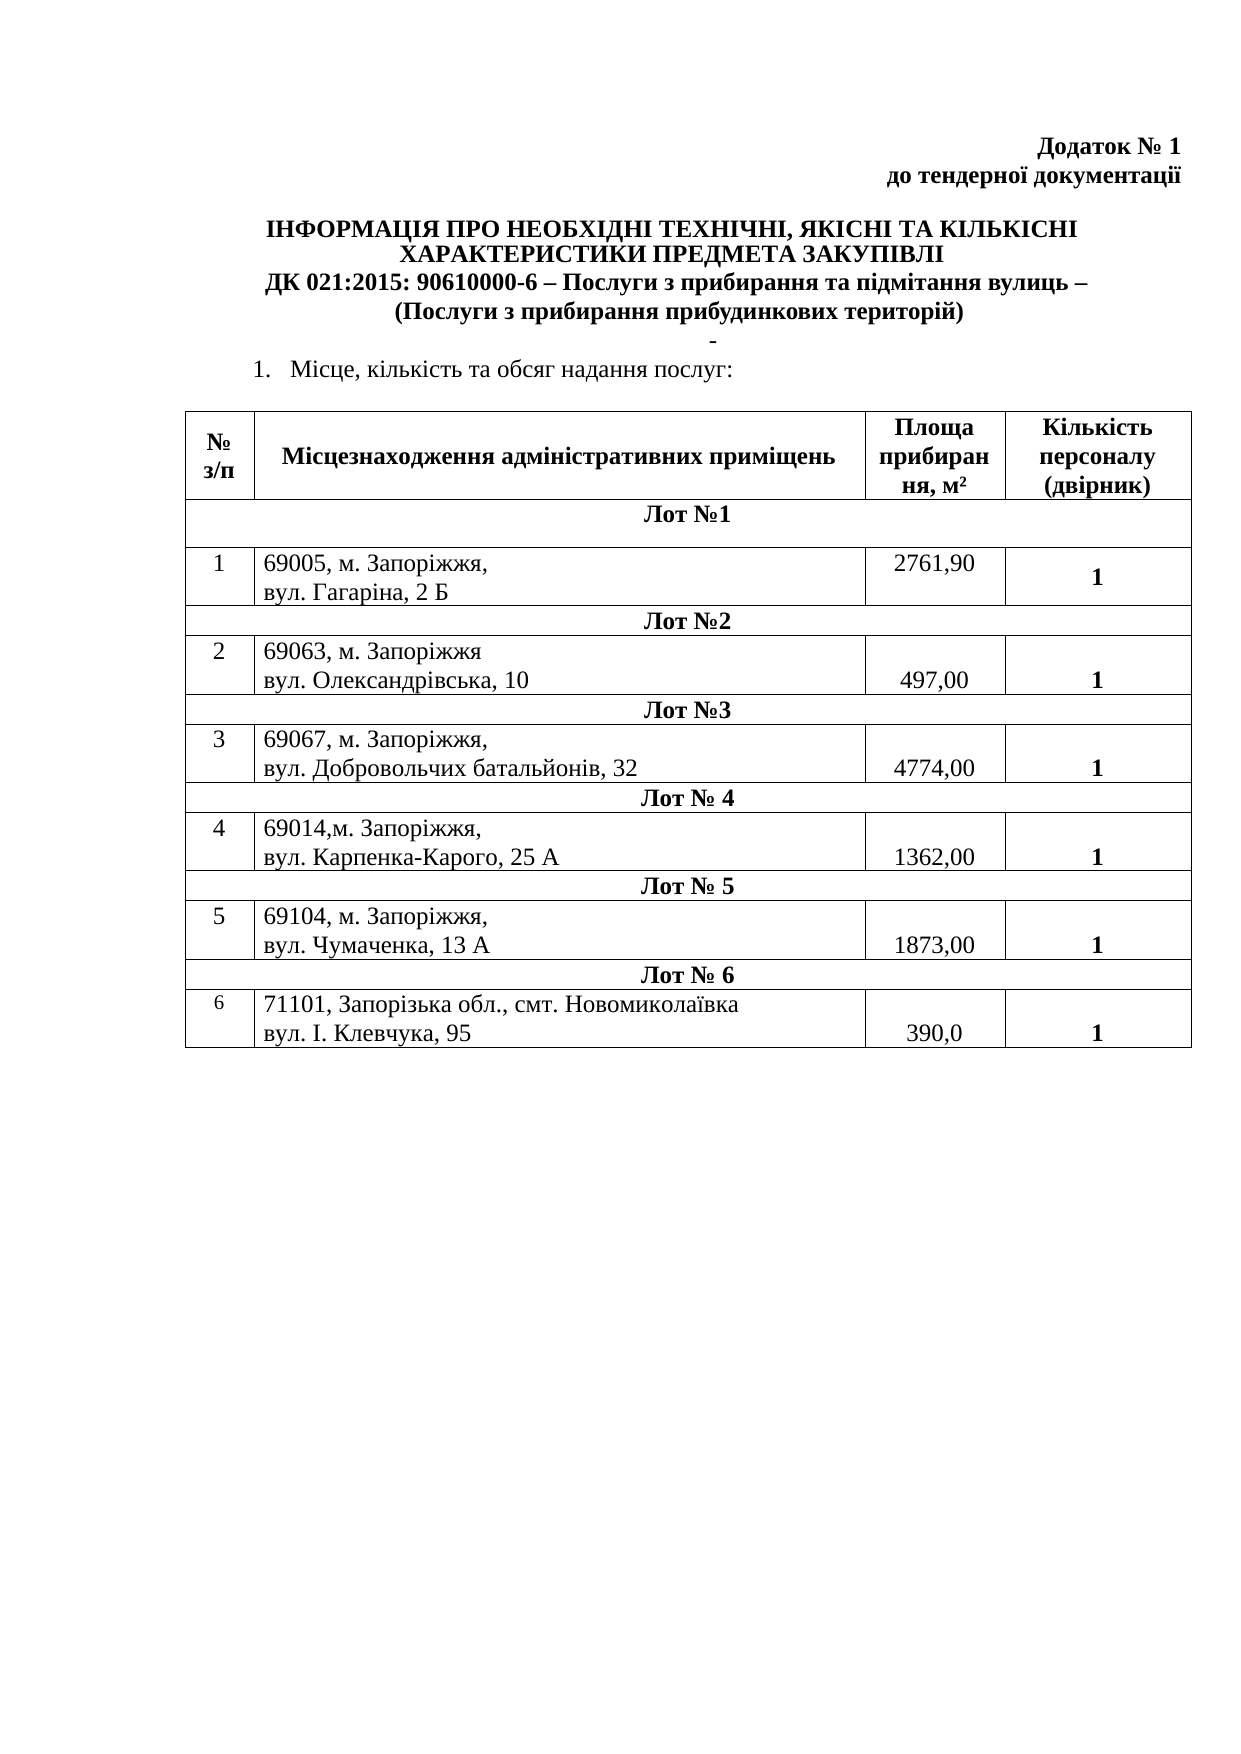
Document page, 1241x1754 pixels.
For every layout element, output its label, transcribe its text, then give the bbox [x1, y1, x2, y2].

table_cell 1 [186, 548, 254, 605]
table_cell 3 [186, 725, 254, 782]
table_cell 2761,90 [866, 548, 1005, 605]
table_cell 390,0 [866, 990, 1005, 1047]
table_cell 1873,00 [866, 901, 1005, 959]
table_cell 1362,00 [866, 813, 1005, 870]
table_cell 69005, м. Запоріжжя, вул. Гагаріна, 2 Б [255, 548, 865, 605]
text Додаток № 1 до тендерної документації [177, 131, 1181, 189]
table_cell Лот №2 [186, 606, 1191, 635]
table_cell 1 [1006, 990, 1191, 1047]
table_cell 1 [1006, 548, 1191, 605]
table_cell 6 [186, 990, 254, 1047]
table_cell 4774,00 [866, 725, 1005, 782]
table_cell Лот № 5 [186, 871, 1191, 900]
table_cell 69067, м. Запоріжжя, вул. Добровольчих батальйонів, 32 [255, 725, 865, 782]
table_cell Лот №1 [186, 500, 1191, 547]
table_cell 1 [1006, 636, 1191, 694]
table_cell 1 [1006, 813, 1191, 870]
table_cell Лот №3 [186, 695, 1191, 723]
table_header Місцезнаходження адміністративних приміщень [255, 412, 865, 498]
table_cell 1 [1006, 901, 1191, 959]
text (Послуги з прибирання прибудинкових територій) [177, 296, 1181, 325]
table_cell 69063, м. Запоріжжя вул. Олександрівська, 10 [255, 636, 865, 694]
table_cell Лот № 6 [186, 960, 1191, 988]
table_cell 71101, Запорізька обл., смт. Новомиколаївка вул. І. Клевчука, 95 [255, 990, 865, 1047]
table_cell 497,00 [866, 636, 1005, 694]
list Місце, кількість та обсяг надання послуг: [252, 354, 1181, 382]
text ІНФОРМАЦІЯ ПРО НЕОБХІДНІ ТЕХНІЧНІ, ЯКІСНІ ТА КІЛЬКІСНІ ХАРАКТЕРИСТИКИ ПРЕДМЕТА ЗАКУПІВЛІ [177, 217, 1166, 267]
table_header Кількість персоналу (двірник) [1006, 412, 1191, 498]
table_cell 4 [186, 813, 254, 870]
table_header Площа прибирання, м² [866, 412, 1005, 498]
table_cell 69104, м. Запоріжжя, вул. Чумаченка, 13 А [255, 901, 865, 959]
table_cell Лот № 4 [186, 783, 1191, 812]
table_cell 2 [186, 636, 254, 694]
table_cell 1 [1006, 725, 1191, 782]
table_header № з/п [186, 412, 254, 498]
text ДК 021:2015: 90610000-6 – Послуги з прибирання та підмітання вулиць – [177, 267, 1181, 296]
table_cell 5 [186, 901, 254, 959]
table_cell 69014,м. Запоріжжя, вул. Карпенка-Карого, 25 А [255, 813, 865, 870]
